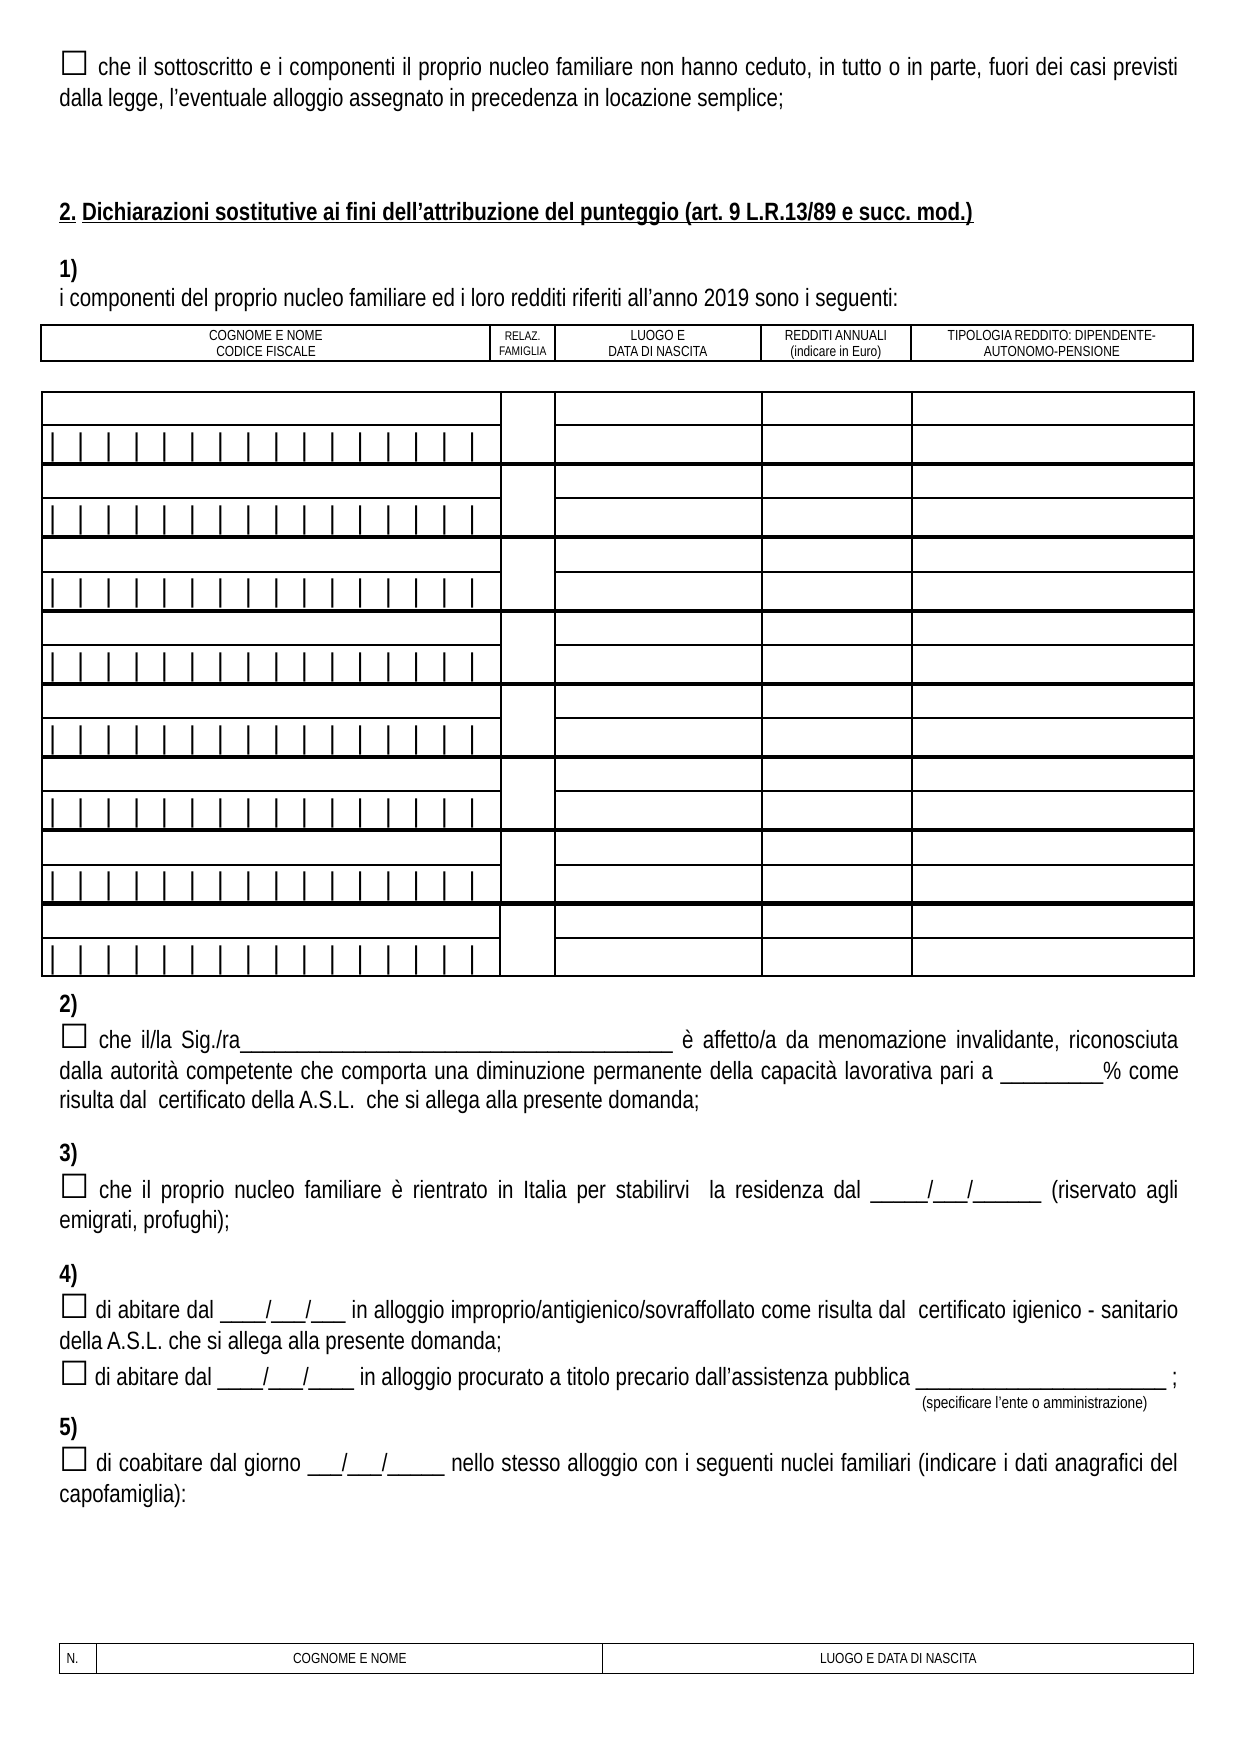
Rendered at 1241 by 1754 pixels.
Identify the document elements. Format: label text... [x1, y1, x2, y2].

table_header [502, 539, 554, 608]
table_header [43, 393, 500, 424]
table_header [43, 832, 500, 863]
table_cell [913, 719, 1193, 755]
table_header RELAZ. FAMIGLIA [491, 326, 554, 360]
table_header [913, 539, 1193, 571]
table_header [556, 906, 761, 937]
text ☐ che il/la Sig./ra______________________________________ è affetto/a da menomazione invalidante, riconosciuta dalla autorità competente che comporta una diminuzione permanente della capacità lavorativa pari a _________% come risulta dal certificato della A.S.L. che si allega alla presente domanda; [59, 1018, 1181, 1113]
table_cell | | | | | | | | | | | | | | | | [43, 792, 500, 828]
table_cell | | | | | | | | | | | | | | | | [43, 499, 500, 535]
table_header [556, 759, 761, 790]
table_header [43, 466, 500, 497]
table_header [502, 393, 554, 462]
table_cell [913, 939, 1193, 974]
table_cell [556, 426, 761, 462]
table_header TIPOLOGIA REDDITO: DIPENDENTE-AUTONOMO-PENSIONE [912, 326, 1192, 360]
table_header [501, 906, 554, 974]
table_cell [763, 939, 911, 974]
table_header [763, 466, 911, 497]
table_header [763, 393, 911, 424]
table_header [763, 759, 911, 790]
table_header [913, 686, 1193, 717]
table_header [913, 466, 1193, 497]
table_header [502, 832, 554, 901]
table_cell | | | | | | | | | | | | | | | | [43, 646, 500, 682]
table_header [43, 613, 500, 644]
table_header [556, 539, 761, 571]
table_header [913, 393, 1193, 424]
table_header [913, 613, 1193, 644]
table_header [913, 906, 1193, 937]
table_header [502, 466, 554, 535]
table_header [556, 466, 761, 497]
text 4) [59, 1259, 1181, 1287]
table_cell [913, 573, 1193, 608]
table_header [556, 393, 761, 424]
table_cell | | | | | | | | | | | | | | | | [43, 573, 500, 608]
text 2) [59, 989, 1181, 1018]
table_header [763, 539, 911, 571]
text ☐ di abitare dal ____/___/___ in alloggio improprio/antigienico/sovraffollato come risulta dal certificato igienico - sanitario della A.S.L. che si allega alla presente domanda; [59, 1287, 1181, 1354]
table_cell [556, 719, 761, 755]
table_header LUOGO E DATA DI NASCITA [603, 1644, 1193, 1673]
table_cell [556, 939, 761, 974]
text ☐ che il sottoscritto e i componenti il proprio nucleo familiare non hanno ceduto, in tutto o in parte, fuori dei casi previsti dalla legge, l’eventuale alloggio assegnato in precedenza in locazione semplice; [59, 44, 1181, 111]
table_header [556, 613, 761, 644]
table_header [43, 906, 499, 937]
text ☐ di abitare dal ____/___/____ in alloggio procurato a titolo precario dall’assistenza pubblica ______________________ ; [59, 1354, 1181, 1393]
table_header [43, 686, 500, 717]
table_cell [913, 866, 1193, 901]
table_header [556, 832, 761, 863]
table_cell | | | | | | | | | | | | | | | | [43, 719, 500, 755]
table_cell [763, 573, 911, 608]
table_header [913, 832, 1193, 863]
text 5) [59, 1412, 1181, 1440]
table_cell [763, 646, 911, 682]
table_header [763, 906, 911, 937]
table_header N. [60, 1644, 96, 1673]
table_cell | | | | | | | | | | | | | | | | [43, 866, 500, 901]
table_header [43, 759, 500, 790]
text i componenti del proprio nucleo familiare ed i loro redditi riferiti all’anno 2019 sono i seguenti: [59, 283, 1181, 312]
table_cell [913, 499, 1193, 535]
text ☐ che il proprio nucleo familiare è rientrato in Italia per stabilirvi la residenza dal _____/___/______ (riservato agli emigrati, profughi); [59, 1167, 1181, 1234]
text (specificare l’ente o amministrazione) [59, 1393, 1181, 1412]
table_header [502, 613, 554, 682]
table_cell [556, 792, 761, 828]
table_cell [763, 866, 911, 901]
table_header [763, 686, 911, 717]
text 2. Dichiarazioni sostitutive ai fini dell’attribuzione del punteggio (art. 9 L.R.13/89 e succ. mod.) [59, 197, 1181, 226]
table_cell [913, 426, 1193, 462]
table_header [763, 613, 911, 644]
table_cell [763, 426, 911, 462]
table_cell [763, 792, 911, 828]
text 1) [59, 254, 1181, 283]
table_cell [913, 646, 1193, 682]
table_cell | | | | | | | | | | | | | | | | [43, 426, 500, 462]
table_header COGNOME E NOME [97, 1644, 602, 1673]
table_header COGNOME E NOME CODICE FISCALE [42, 326, 489, 360]
text 3) [59, 1138, 1181, 1167]
table_cell [763, 499, 911, 535]
table_cell [913, 792, 1193, 828]
table_cell [763, 719, 911, 755]
table_header REDDITI ANNUALI (indicare in Euro) [762, 326, 910, 360]
table_header [502, 686, 554, 755]
table_header [43, 539, 500, 571]
table_header LUOGO E DATA DI NASCITA [556, 326, 760, 360]
table_cell [556, 866, 761, 901]
table_cell [556, 646, 761, 682]
table_header [502, 759, 554, 828]
table_cell | | | | | | | | | | | | | | | | [43, 939, 499, 974]
text ☐ di coabitare dal giorno ___/___/_____ nello stesso alloggio con i seguenti nuclei familiari (indicare i dati anagrafici del capofamiglia): [59, 1440, 1181, 1507]
table_cell [556, 573, 761, 608]
table_header [913, 759, 1193, 790]
table_header [556, 686, 761, 717]
table_header [763, 832, 911, 863]
table_cell [556, 499, 761, 535]
